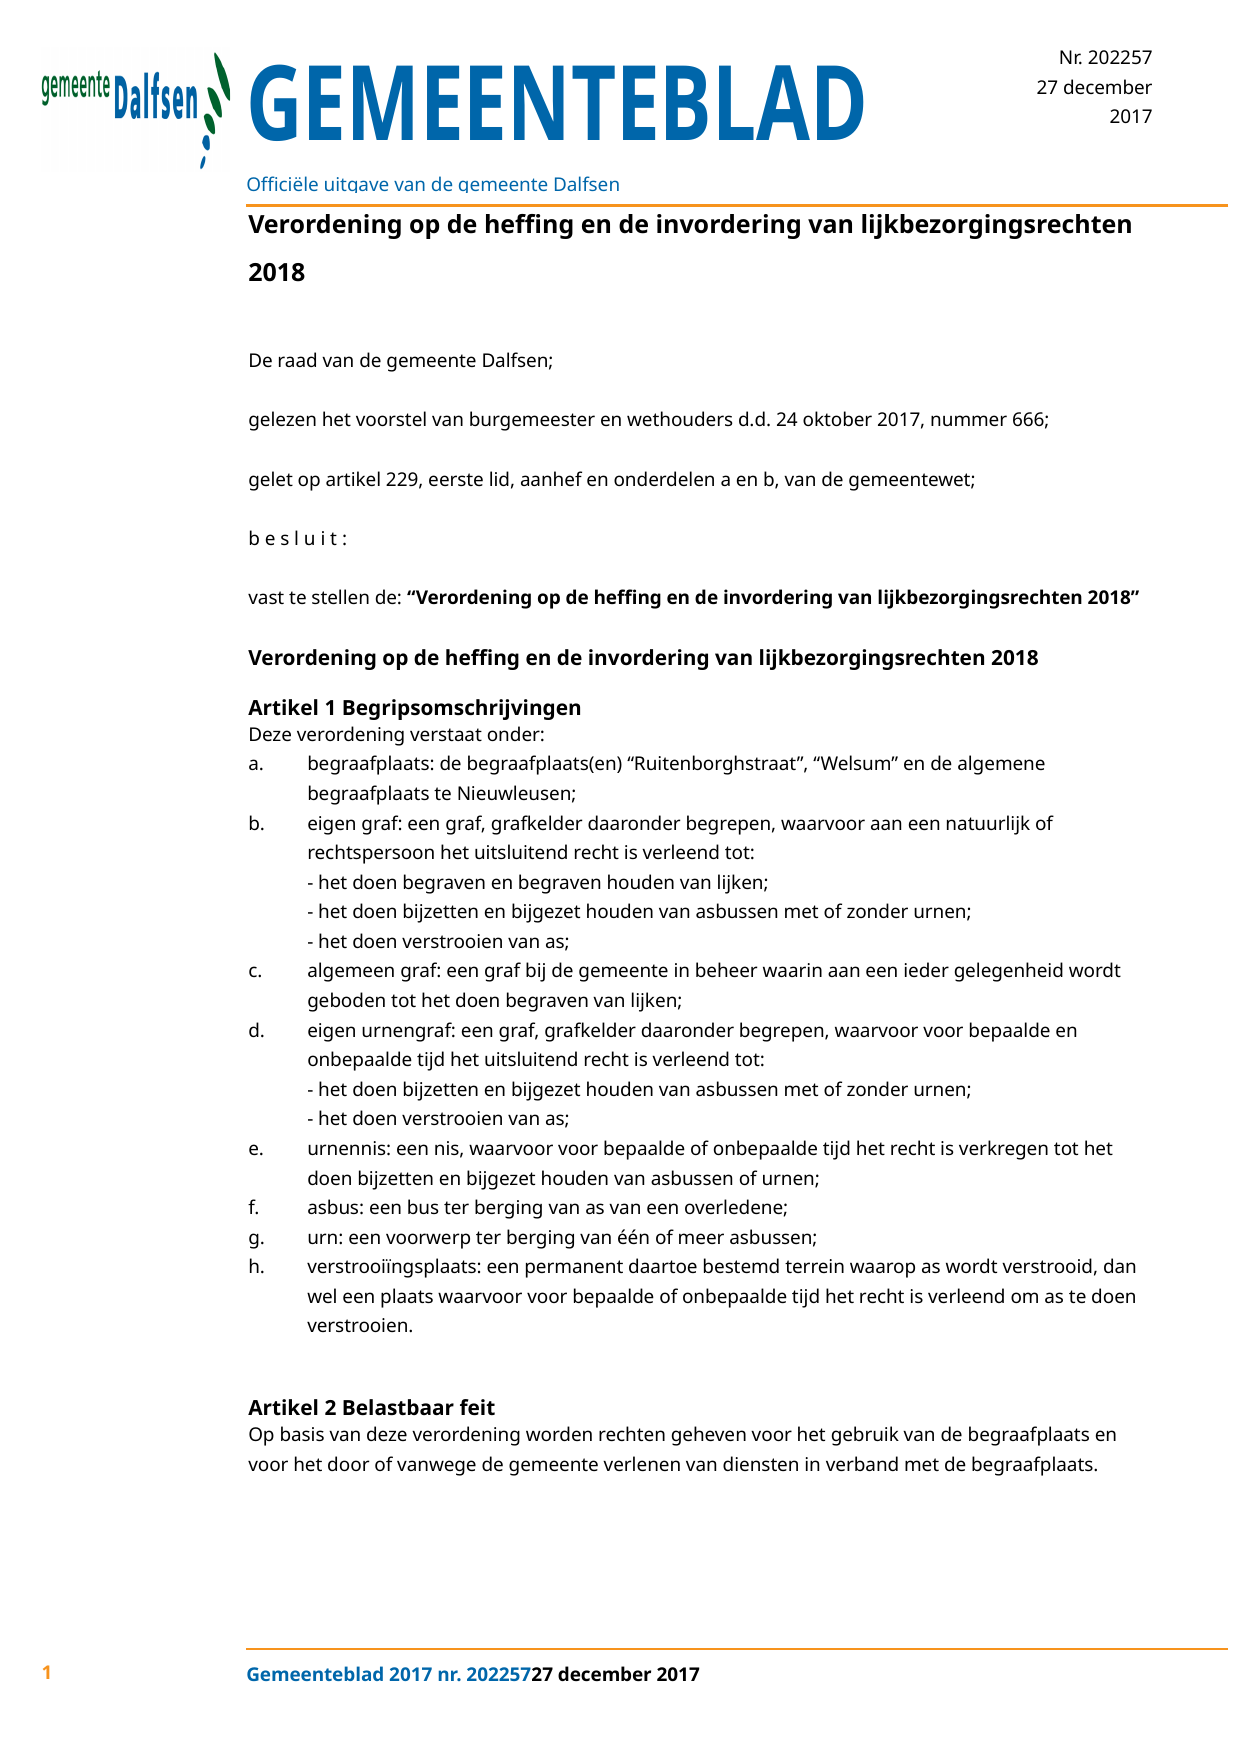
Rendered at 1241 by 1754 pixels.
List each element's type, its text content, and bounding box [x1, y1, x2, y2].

text Verordening op de heffing en de invordering van lijkbezorgingsrechten 2018 [248, 207, 1152, 288]
list urn: een voorwerp ter berging van één of meer asbussen; [248, 1224, 1152, 1250]
text Artikel 2 Belastbaar feit [248, 1393, 1152, 1421]
list eigen urnengraf: een graf, grafkelder daaronder begrepen, waarvoor voor bepaalde en onbepaalde tijd het uitsluitend recht is verleend tot: [248, 1017, 1152, 1072]
text Verordening op de heffing en de invordering van lijkbezorgingsrechten 2018 [248, 643, 1152, 672]
picture [41, 47, 231, 172]
list eigen graf: een graf, grafkelder daaronder begrepen, waarvoor aan een natuurlijk of rechtspersoon het uitsluitend recht is verleend tot: [248, 810, 1152, 865]
list - het doen bijzetten en bijgezet houden van asbussen met of zonder urnen; [248, 898, 1152, 924]
text Op basis van deze verordening worden rechten geheven voor het gebruik van de begraafplaats en voor het door of vanwege de gemeente verlenen van diensten in verband met de begraafplaats. [248, 1421, 1152, 1476]
text vast te stellen de: “Verordening op de heffing en de invordering van lijkbezorgingsrechten 2018” [248, 584, 1152, 610]
list - het doen bijzetten en bijgezet houden van asbussen met of zonder urnen; [248, 1076, 1152, 1102]
text Deze verordening verstaat onder: [248, 721, 1152, 747]
text gelezen het voorstel van burgemeester en wethouders d.d. 24 oktober 2017, nummer 666; [248, 407, 1152, 432]
text gelet op artikel 229, eerste lid, aanhef en onderdelen a en b, van de gemeentewet; [248, 466, 1152, 492]
list asbus: een bus ter berging van as van een overledene; [248, 1194, 1152, 1220]
list - het doen verstrooien van as; [248, 1106, 1152, 1131]
list - het doen begraven en begraven houden van lijken; [248, 869, 1152, 895]
text De raad van de gemeente Dalfsen; [248, 347, 1152, 373]
list algemeen graf: een graf bij de gemeente in beheer waarin aan een ieder gelegenheid wordt geboden tot het doen begraven van lijken; [248, 958, 1152, 1013]
list - het doen verstrooien van as; [248, 928, 1152, 954]
list begraafplaats: de begraafplaats(en) “Ruitenborghstraat”, “Welsum” en de algemene begraafplaats te Nieuwleusen; [248, 751, 1152, 806]
list verstrooiïngsplaats: een permanent daartoe bestemd terrein waarop as wordt verstrooid, dan wel een plaats waarvoor voor bepaalde of onbepaalde tijd het recht is verleend om as te doen verstrooien. [248, 1253, 1152, 1338]
list urnennis: een nis, waarvoor voor bepaalde of onbepaalde tijd het recht is verkregen tot het doen bijzetten en bijgezet houden van asbussen of urnen; [248, 1135, 1152, 1191]
text b e s l u i t : [248, 525, 1152, 551]
text Artikel 1 Begripsomschrijvingen [248, 693, 1152, 721]
